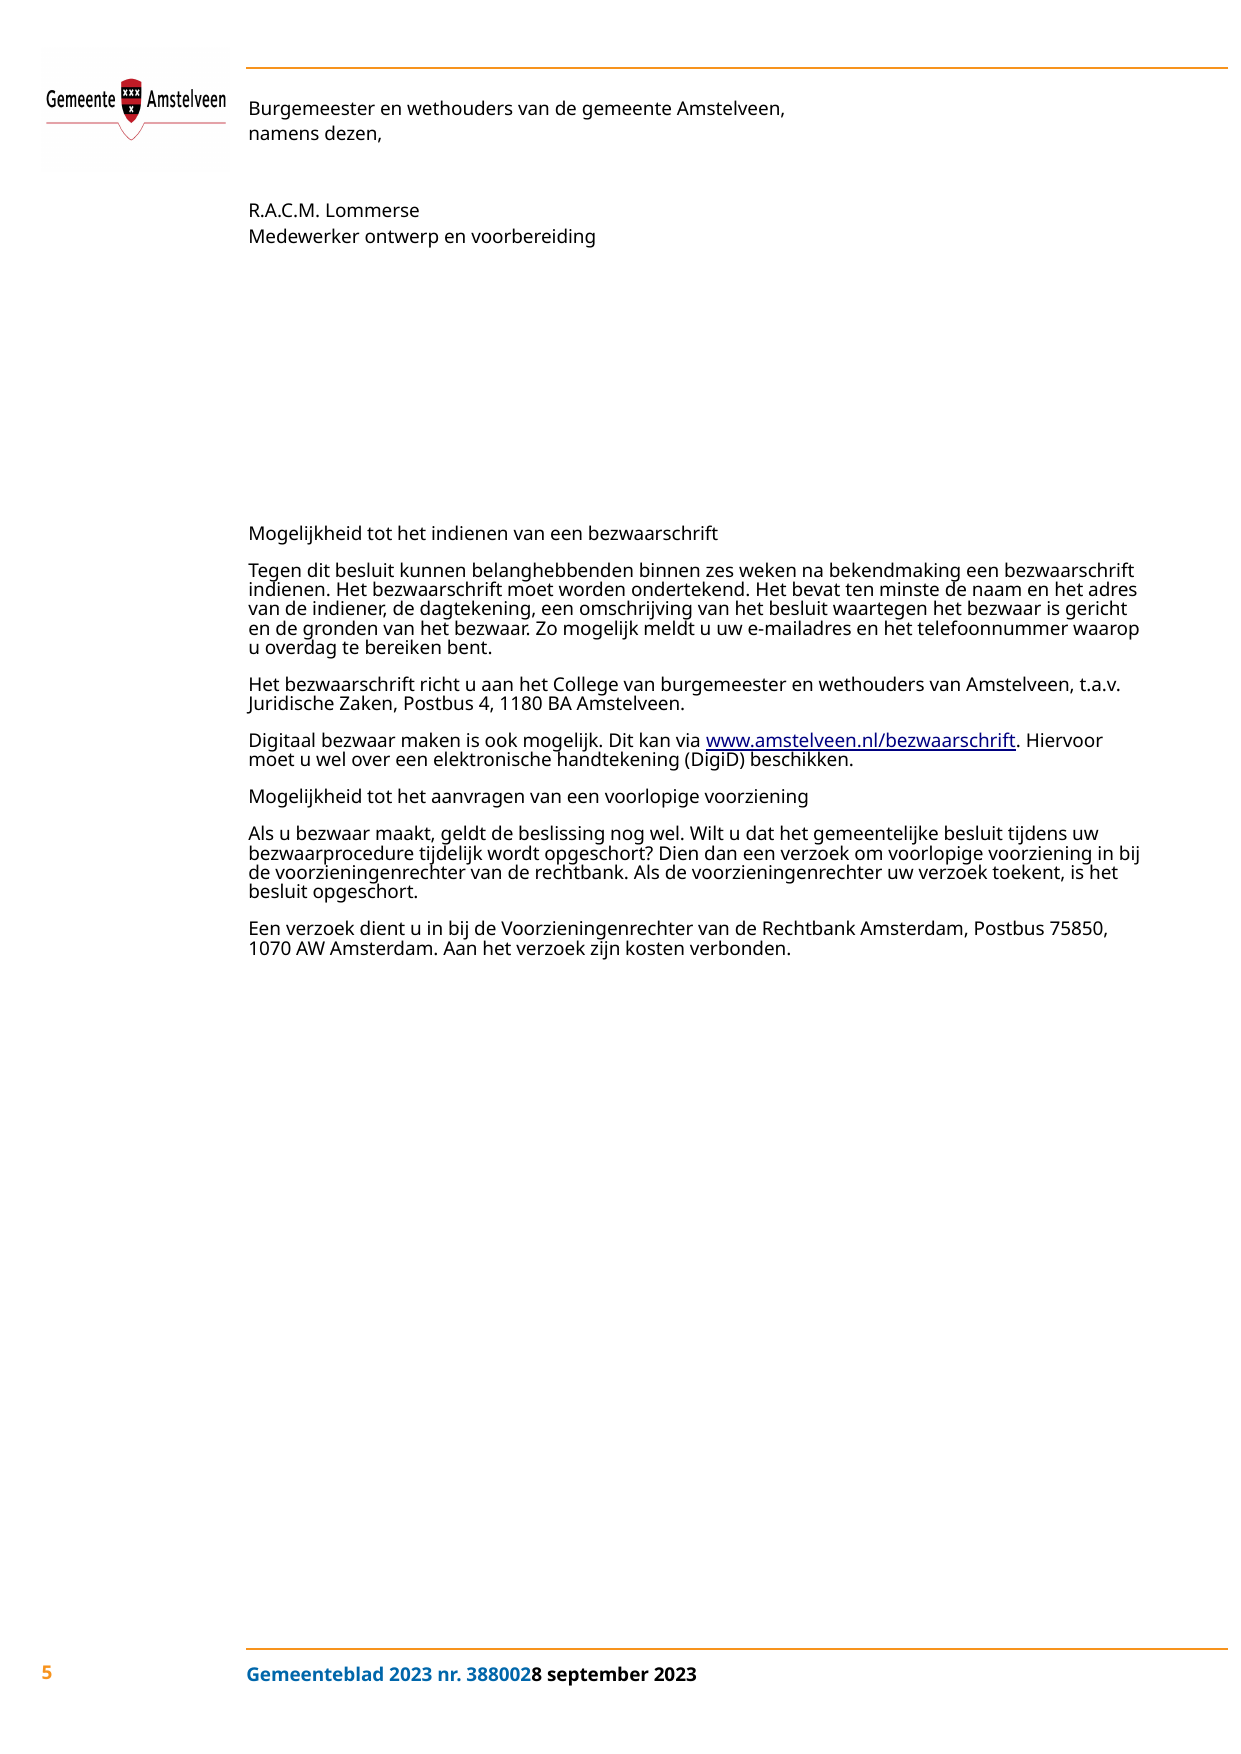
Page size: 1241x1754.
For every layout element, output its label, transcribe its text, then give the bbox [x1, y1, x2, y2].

text Een verzoek dient u in bij de Voorzieningenrechter van de Rechtbank Amsterdam, Postbus 75850, 1070 AW Amsterdam. Aan het verzoek zijn kosten verbonden. [248, 920, 1152, 959]
text namens dezen, [248, 121, 1152, 146]
picture [41, 47, 231, 172]
text Mogelijkheid tot het aanvragen van een voorlopige voorziening [248, 788, 1152, 808]
text Het bezwaarschrift richt u aan het College van burgemeester en wethouders van Amstelveen, t.a.v. Juridische Zaken, Postbus 4, 1180 BA Amstelveen. [248, 676, 1152, 714]
text R.A.C.M. Lommerse [248, 198, 1152, 223]
text Medewerker ontwerp en voorbereiding [248, 223, 1152, 249]
text Burgemeester en wethouders van de gemeente Amstelveen, [248, 95, 1152, 121]
text Als u bezwaar maakt, geldt de beslissing nog wel. Wilt u dat het gemeentelijke besluit tijdens uw bezwaarprocedure tijdelijk wordt opgeschort? Dien dan een verzoek om voorlopige voorziening in bij de voorzieningenrechter van de rechtbank. Als de voorzieningenrechter uw verzoek toekent, is het besluit opgeschort. [248, 825, 1152, 902]
text Digitaal bezwaar maken is ook mogelijk. Dit kan via www.amstelveen.nl/bezwaarschrift. Hiervoor moet u wel over een elektronische handtekening (DigiD) beschikken. [248, 732, 1152, 771]
text Tegen dit besluit kunnen belanghebbenden binnen zes weken na bekendmaking een bezwaarschrift indienen. Het bezwaarschrift moet worden ondertekend. Het bevat ten minste de naam en het adres van de indiener, de dagtekening, een omschrijving van het besluit waartegen het bezwaar is gericht en de gronden van het bezwaar. Zo mogelijk meldt u uw e-mailadres en het telefoonnummer waarop u overdag te bereiken bent. [248, 562, 1152, 658]
text Mogelijkheid tot het indienen van een bezwaarschrift [248, 525, 1152, 544]
